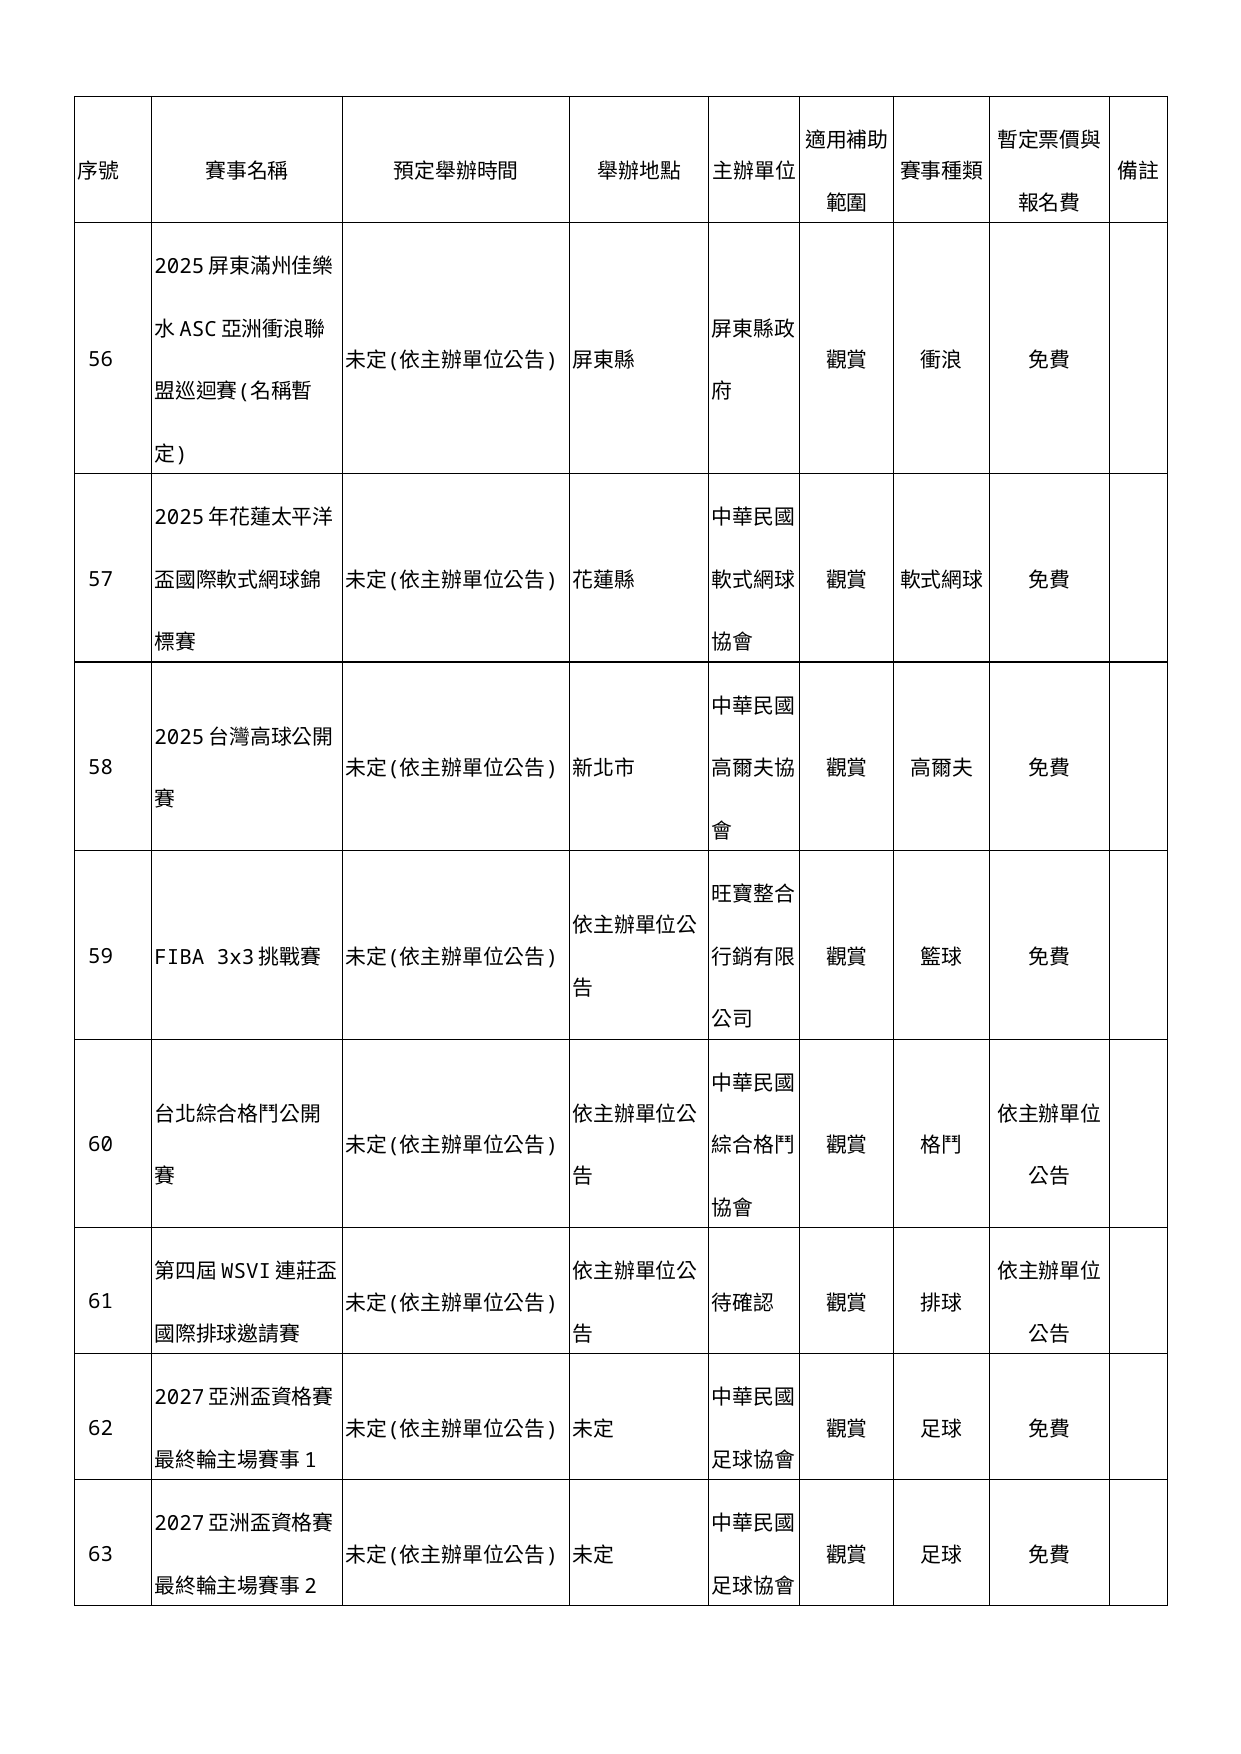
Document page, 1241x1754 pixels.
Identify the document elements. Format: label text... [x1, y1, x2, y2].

table_cell [75, 1354, 151, 1479]
table_cell 台北綜合格鬥公開賽 [152, 1040, 342, 1227]
table_cell 第四屆WSVI連莊盃國際排球邀請賽 [152, 1228, 342, 1353]
table_header 舉辦地點 [570, 97, 708, 222]
table_cell [75, 851, 151, 1038]
table_cell 足球 [894, 1354, 989, 1479]
table_cell 衝浪 [894, 223, 989, 473]
table_cell 觀賞 [800, 851, 893, 1038]
table_cell 未定(依主辦單位公告) [343, 1480, 569, 1605]
table_cell 未定(依主辦單位公告) [343, 223, 569, 473]
table_cell 2025年花蓮太平洋盃國際軟式網球錦標賽 [152, 474, 342, 661]
table_cell 依主辦單位公告 [570, 1228, 708, 1353]
table_cell 免費 [990, 1354, 1109, 1479]
table_cell [75, 663, 151, 850]
table_header 賽事種類 [894, 97, 989, 222]
table_cell [1110, 663, 1167, 850]
table_cell 觀賞 [800, 1480, 893, 1605]
table_cell [1110, 1040, 1167, 1227]
table_cell 免費 [990, 851, 1109, 1038]
table_cell [75, 1480, 151, 1605]
table_cell [75, 223, 151, 473]
table_header 備註 [1110, 97, 1167, 222]
table_cell 免費 [990, 474, 1109, 661]
table_cell [75, 1228, 151, 1353]
table_cell 依主辦單位公告 [570, 851, 708, 1038]
table_cell [1110, 1228, 1167, 1353]
table_cell 未定(依主辦單位公告) [343, 663, 569, 850]
table_cell 未定(依主辦單位公告) [343, 851, 569, 1038]
table_cell 觀賞 [800, 663, 893, 850]
table_header 適用補助範圍 [800, 97, 893, 222]
table_cell 花蓮縣 [570, 474, 708, 661]
table_cell FIBA 3x3挑戰賽 [152, 851, 342, 1038]
table_cell 觀賞 [800, 1354, 893, 1479]
table_cell [1110, 1354, 1167, 1479]
table_cell 格鬥 [894, 1040, 989, 1227]
table_cell [1110, 223, 1167, 473]
table_cell 觀賞 [800, 223, 893, 473]
table_cell 未定(依主辦單位公告) [343, 1228, 569, 1353]
table_cell [1110, 851, 1167, 1038]
table_header 主辦單位 [709, 97, 799, 222]
table_cell 依主辦單位公告 [570, 1040, 708, 1227]
table_cell 待確認 [709, 1228, 799, 1353]
table_cell 籃球 [894, 851, 989, 1038]
table_cell [75, 474, 151, 661]
table_cell 依主辦單位公告 [990, 1228, 1109, 1353]
table_header 暫定票價與報名費 [990, 97, 1109, 222]
table_cell 屏東縣 [570, 223, 708, 473]
table_cell 未定(依主辦單位公告) [343, 474, 569, 661]
table_cell 2025台灣高球公開賽 [152, 663, 342, 850]
table_cell 高爾夫 [894, 663, 989, 850]
table_cell 未定 [570, 1354, 708, 1479]
table_cell 免費 [990, 223, 1109, 473]
table_cell 中華民國軟式網球協會 [709, 474, 799, 661]
table_cell 中華民國足球協會 [709, 1354, 799, 1479]
table_cell 免費 [990, 1480, 1109, 1605]
table_cell 2027亞洲盃資格賽最終輪主場賽事2 [152, 1480, 342, 1605]
table_cell 未定(依主辦單位公告) [343, 1040, 569, 1227]
table_header 預定舉辦時間 [343, 97, 569, 222]
table_cell [75, 1040, 151, 1227]
table_cell 排球 [894, 1228, 989, 1353]
table_header 序號 [75, 97, 151, 222]
table_cell 軟式網球 [894, 474, 989, 661]
table_cell 足球 [894, 1480, 989, 1605]
table_cell 中華民國高爾夫協會 [709, 663, 799, 850]
table_cell 旺寶整合行銷有限公司 [709, 851, 799, 1038]
table_cell [1110, 474, 1167, 661]
table_cell 依主辦單位公告 [990, 1040, 1109, 1227]
table_cell 未定 [570, 1480, 708, 1605]
table_cell 觀賞 [800, 1228, 893, 1353]
table_cell 觀賞 [800, 474, 893, 661]
table_cell 未定(依主辦單位公告) [343, 1354, 569, 1479]
table_cell 觀賞 [800, 1040, 893, 1227]
table_cell 中華民國綜合格鬥協會 [709, 1040, 799, 1227]
table_cell [1110, 1480, 1167, 1605]
table_cell 免費 [990, 663, 1109, 850]
table_cell 2027亞洲盃資格賽最終輪主場賽事1 [152, 1354, 342, 1479]
table_cell 2025屏東滿州佳樂水ASC亞洲衝浪聯盟巡迴賽(名稱暫定) [152, 223, 342, 473]
table_cell 中華民國足球協會 [709, 1480, 799, 1605]
table_header 賽事名稱 [152, 97, 342, 222]
table_cell 新北市 [570, 663, 708, 850]
table_cell 屏東縣政府 [709, 223, 799, 473]
